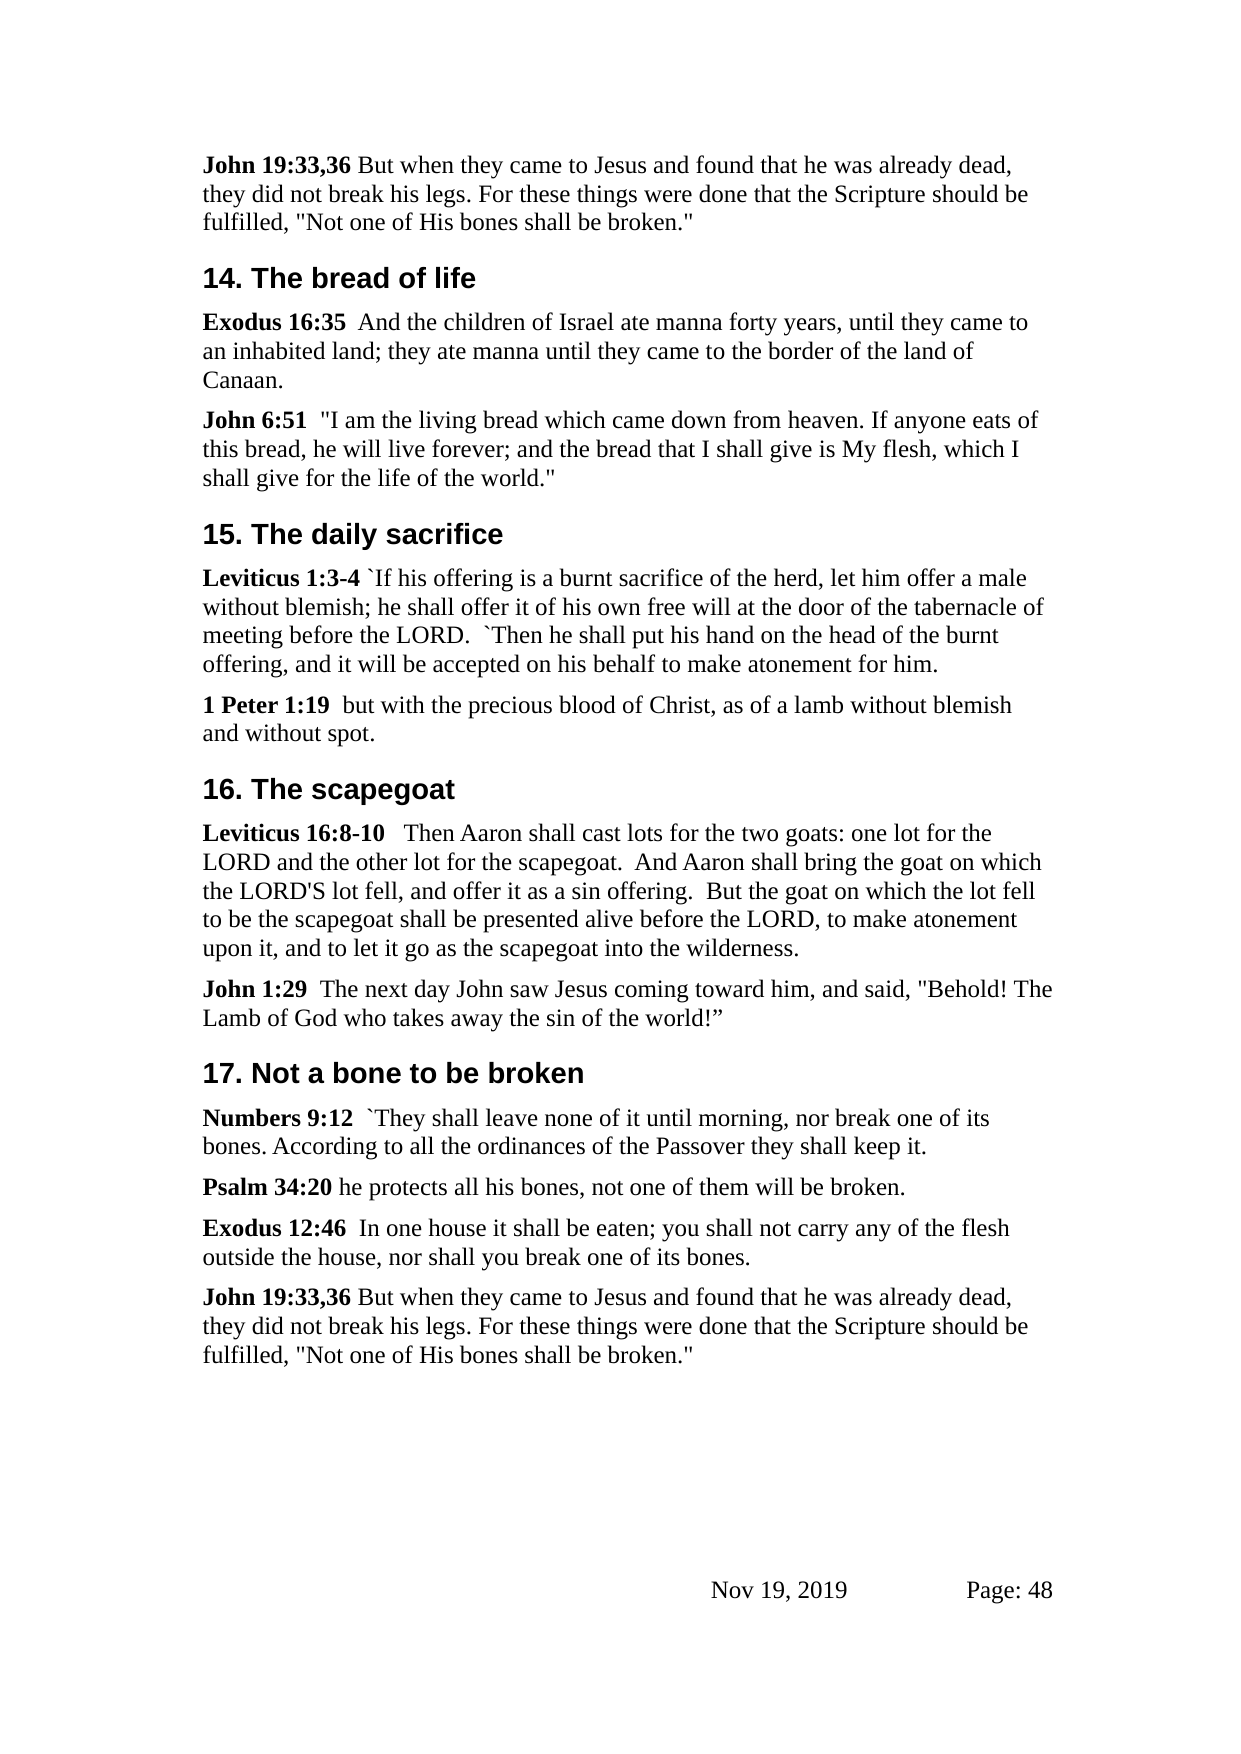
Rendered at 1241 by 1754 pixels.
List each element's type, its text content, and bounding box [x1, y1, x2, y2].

subtitle 15. The daily sacrifice [202, 517, 1053, 550]
text John 1:29 The next day John saw Jesus coming toward him, and said, "Behold! The Lamb of God who takes away the sin of the world!” [202, 974, 1053, 1032]
text Psalm 34:20 he protects all his bones, not one of them will be broken. [202, 1172, 1053, 1201]
text John 19:33,36 But when they came to Jesus and found that he was already dead, they did not break his legs. For these things were done that the Scripture should be fulfilled, "Not one of His bones shall be broken." [202, 1282, 1053, 1368]
text Exodus 16:35 And the children of Israel ate manna forty years, until they came to an inhabited land; they ate manna until they came to the border of the land of Canaan. [202, 307, 1053, 393]
text John 19:33,36 But when they came to Jesus and found that he was already dead, they did not break his legs. For these things were done that the Scripture should be fulfilled, "Not one of His bones shall be broken." [202, 150, 1053, 236]
text 1 Peter 1:19 but with the precious blood of Christ, as of a lamb without blemish and without spot. [202, 690, 1053, 747]
text Exodus 12:46 In one house it shall be eaten; you shall not carry any of the flesh outside the house, nor shall you break one of its bones. [202, 1213, 1053, 1270]
subtitle 17. Not a bone to be broken [202, 1057, 1053, 1090]
subtitle 14. The bread of life [202, 261, 1053, 295]
subtitle 16. The scapegoat [202, 772, 1053, 806]
text John 6:51 "I am the living bread which came down from heaven. If anyone eats of this bread, he will live forever; and the bread that I shall give is My flesh, which I shall give for the life of the world." [202, 406, 1053, 492]
text Leviticus 16:8-10 Then Aaron shall cast lots for the two goats: one lot for the LORD and the other lot for the scapegoat. And Aaron shall bring the goat on which the LORD'S lot fell, and offer it as a sin offering. But the goat on which the lot fell to be the scapegoat shall be presented alive before the LORD, to make atonement upon it, and to let it go as the scapegoat into the wilderness. [202, 818, 1053, 962]
text Leviticus 1:3-4 `If his offering is a burnt sacrifice of the herd, let him offer a male without blemish; he shall offer it of his own free will at the door of the tabernacle of meeting before the LORD. `Then he shall put his hand on the head of the burnt offering, and it will be accepted on his behalf to make atonement for him. [202, 563, 1053, 678]
text Numbers 9:12 `They shall leave none of it until morning, nor break one of its bones. According to all the ordinances of the Passover they shall keep it. [202, 1103, 1053, 1160]
